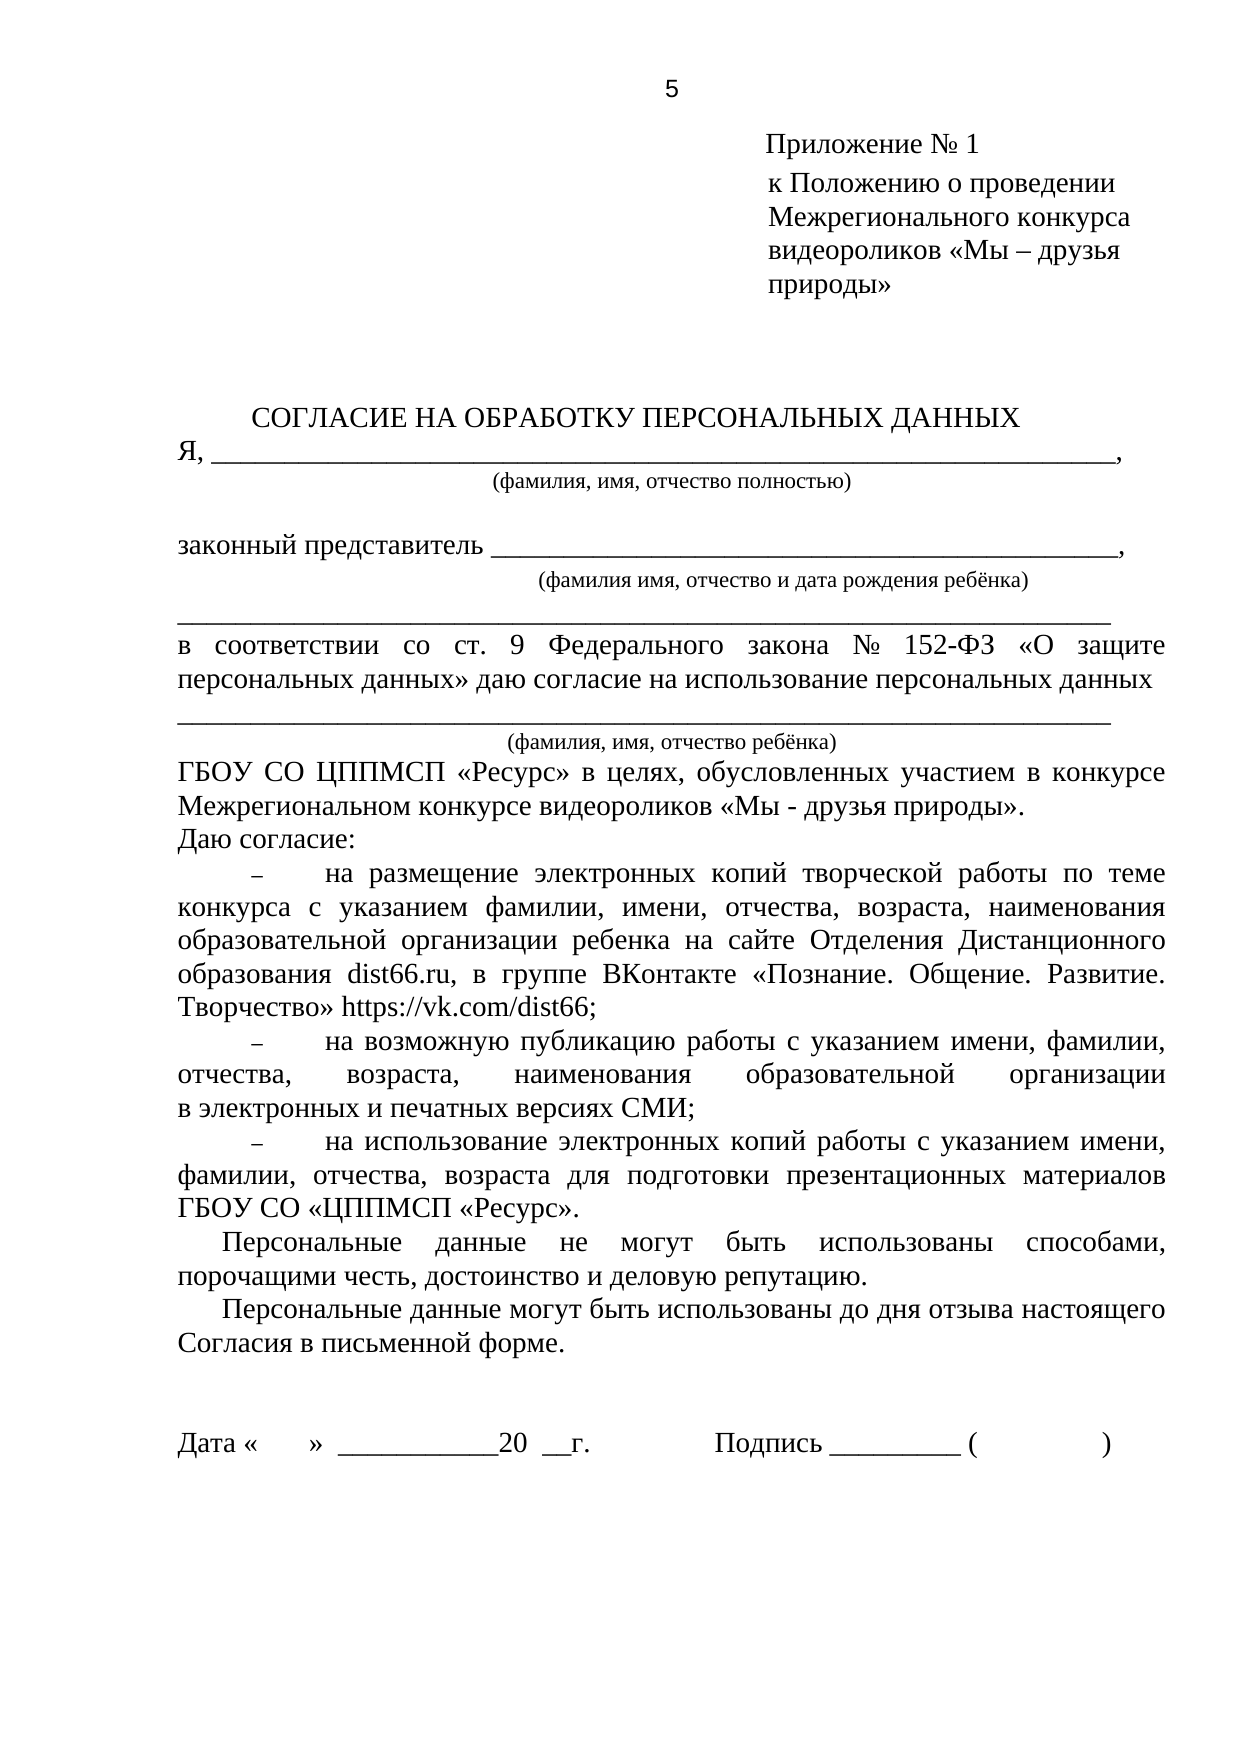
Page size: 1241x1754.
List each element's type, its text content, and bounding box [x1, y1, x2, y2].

text Даю согласие: [177, 822, 1167, 855]
text (фамилия, имя, отчество ребёнка) [177, 728, 1167, 754]
text (фамилия, имя, отчество полностью) [177, 467, 1167, 493]
text законный представитель ___________________________________________, [177, 527, 1167, 560]
text ________________________________________________________________ [177, 594, 1167, 627]
text Межрегионального конкурса [177, 199, 1167, 232]
text видеороликов «Мы – друзья [177, 232, 1167, 266]
text природы» [177, 266, 1167, 299]
text Приложение № 1 [177, 127, 1167, 160]
text Персональные данные не могут быть использованы способами, порочащими честь, достоинство и деловую репутацию. [177, 1224, 1167, 1291]
text (фамилия имя, отчество и дата рождения ребёнка) [177, 560, 1167, 594]
text Персональные данные могут быть использованы до дня отзыва настоящего Согласия в письменной форме. [177, 1291, 1167, 1358]
text СОГЛАСИЕ НА ОБРАБОТКУ ПЕРСОНАЛЬНЫХ ДАННЫХ [177, 400, 1167, 433]
list на размещение электронных копий творческой работы по теме конкурса с указанием фамилии, имени, отчества, возраста, наименования образовательной организации ребенка на сайте Отделения Дистанционного образования dist66.ru, в группе ВКонтакте «Познание. Общение. Развитие. Творчество» https://vk.com/dist66; [177, 855, 1167, 1023]
list на возможную публикацию работы с указанием имени, фамилии, отчества, возраста, наименования образовательной организации в электронных и печатных версиях СМИ; [177, 1023, 1167, 1123]
text Дата « » ___________20 __г. Подпись _________ ( ) [177, 1358, 1167, 1526]
text ГБОУ СО ЦППМСП «Ресурс» в целях, обусловленных участием в конкурсе Межрегиональном конкурсе видеороликов «Мы - друзья природы». [177, 754, 1167, 822]
text в соответствии со ст. 9 Федерального закона № 152-ФЗ «О защите персональных данных» даю согласие на использование персональных данных [177, 627, 1167, 694]
text Я, ______________________________________________________________, [177, 433, 1167, 467]
text ________________________________________________________________ [177, 694, 1167, 728]
list на использование электронных копий работы с указанием имени, фамилии, отчества, возраста для подготовки презентационных материалов ГБОУ СО «ЦППМСП «Ресурс». [177, 1123, 1167, 1224]
text к Положению о проведении [177, 165, 1167, 199]
